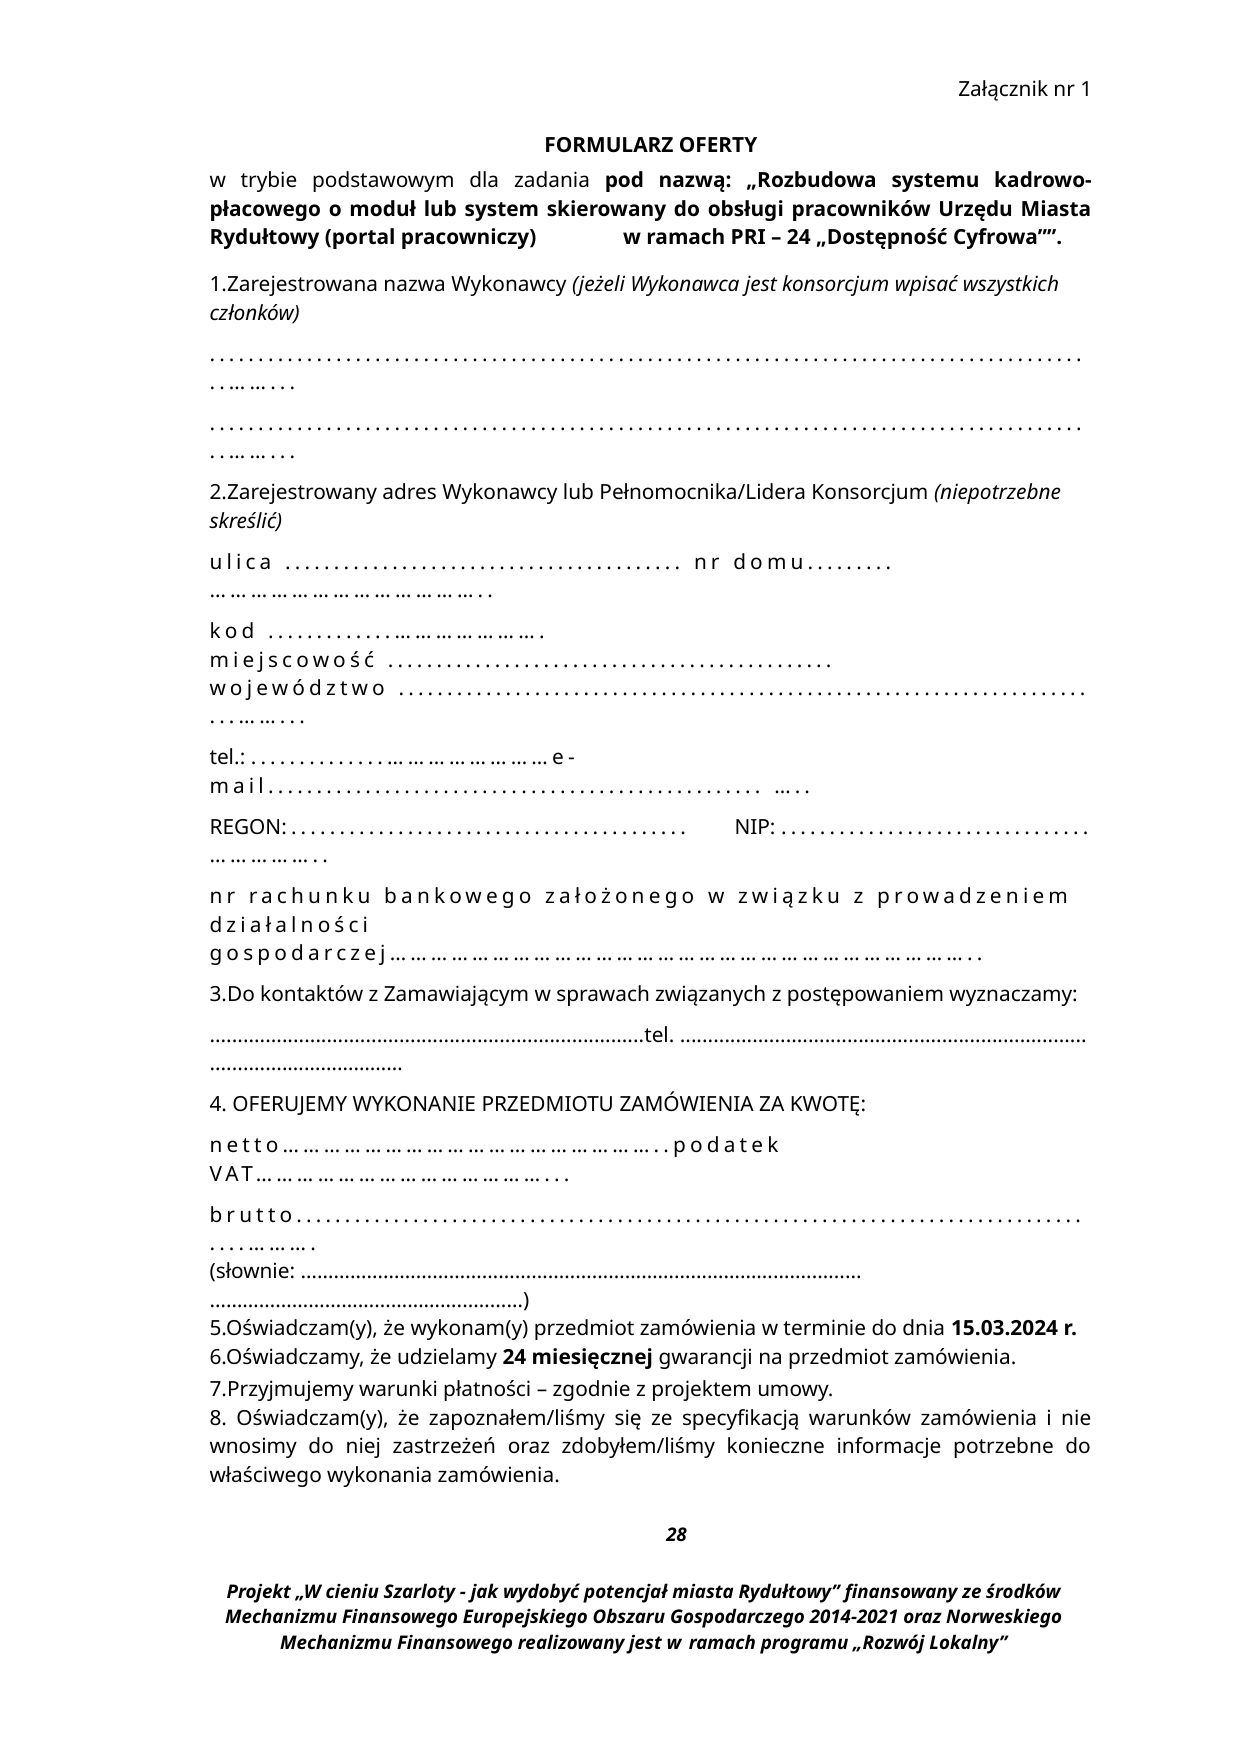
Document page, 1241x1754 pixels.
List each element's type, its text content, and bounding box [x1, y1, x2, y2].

text netto………………………………………………..podatek VAT……………………………………... [209, 1130, 1092, 1187]
text 5.Oświadczam(y), że wykonam(y) przedmiot zamówienia w terminie do dnia 15.03.2024 r. [209, 1313, 1092, 1342]
text REGON:......................................... NIP: ................................…………….. [209, 812, 1092, 869]
text 1.Zarejestrowana nazwa Wykonawcy (jeżeli Wykonawca jest konsorcjum wpisać wszystkich członków) [209, 269, 1092, 326]
text ............................................................................................……... [209, 408, 1092, 465]
text brutto.....................................................................................………. [209, 1200, 1092, 1257]
text nr rachunku bankowego założonego w związku z prowadzeniem działalności gospodarczej………………………………………………………………………….. [209, 881, 1092, 967]
text 2.Zarejestrowany adres Wykonawcy lub Pełnomocnika/Lidera Konsorcjum (niepotrzebne skreślić) [209, 477, 1092, 534]
text Załącznik nr 1 [209, 74, 1092, 102]
text kod .............…………………. miejscowość .............................................. [209, 616, 1092, 673]
text 7.Przyjmujemy warunki płatności – zgodnie z projektem umowy. [209, 1374, 1092, 1403]
text 6.Oświadczamy, że udzielamy 24 miesięcznej gwarancji na przedmiot zamówienia. [209, 1342, 1092, 1370]
text ulica ......................................... nr domu.........………………………………….. [209, 547, 1092, 604]
text województwo ..........................................................................……... [209, 673, 1092, 730]
text ............................................................................................……... [209, 339, 1092, 396]
text 3.Do kontaktów z Zamawiającym w sprawach związanych z postępowaniem wyznaczamy: [209, 979, 1103, 1007]
text w trybie podstawowym dla zadania pod nazwą: „Rozbudowa systemu kadrowo-płacowego o moduł lub system skierowany do obsługi pracowników Urzędu Miasta Rydułtowy (portal pracowniczy) w ramach PRI – 24 „Dostępność Cyfrowa””. [209, 165, 1092, 251]
text (słownie: ………………………………………..…………………………………….....….....………………………………………...…...…) [209, 1257, 1092, 1313]
text tel.: ..............……………………e-mail................................................... ….. [209, 742, 1092, 799]
text FORMULARZ OFERTY [209, 131, 1092, 159]
text ..............................................................................tel. .......................................................................................………………… [209, 1020, 1092, 1077]
text 4. OFERUJEMY WYKONANIE PRZEDMIOTU ZAMÓWIENIA ZA KWOTĘ: [209, 1089, 1092, 1118]
text 8. Oświadczam(y), że zapoznałem/liśmy się ze specyfikacją warunków zamówienia i nie wnosimy do niej zastrzeżeń oraz zdobyłem/liśmy konieczne informacje potrzebne do właściwego wykonania zamówienia. [209, 1403, 1092, 1488]
